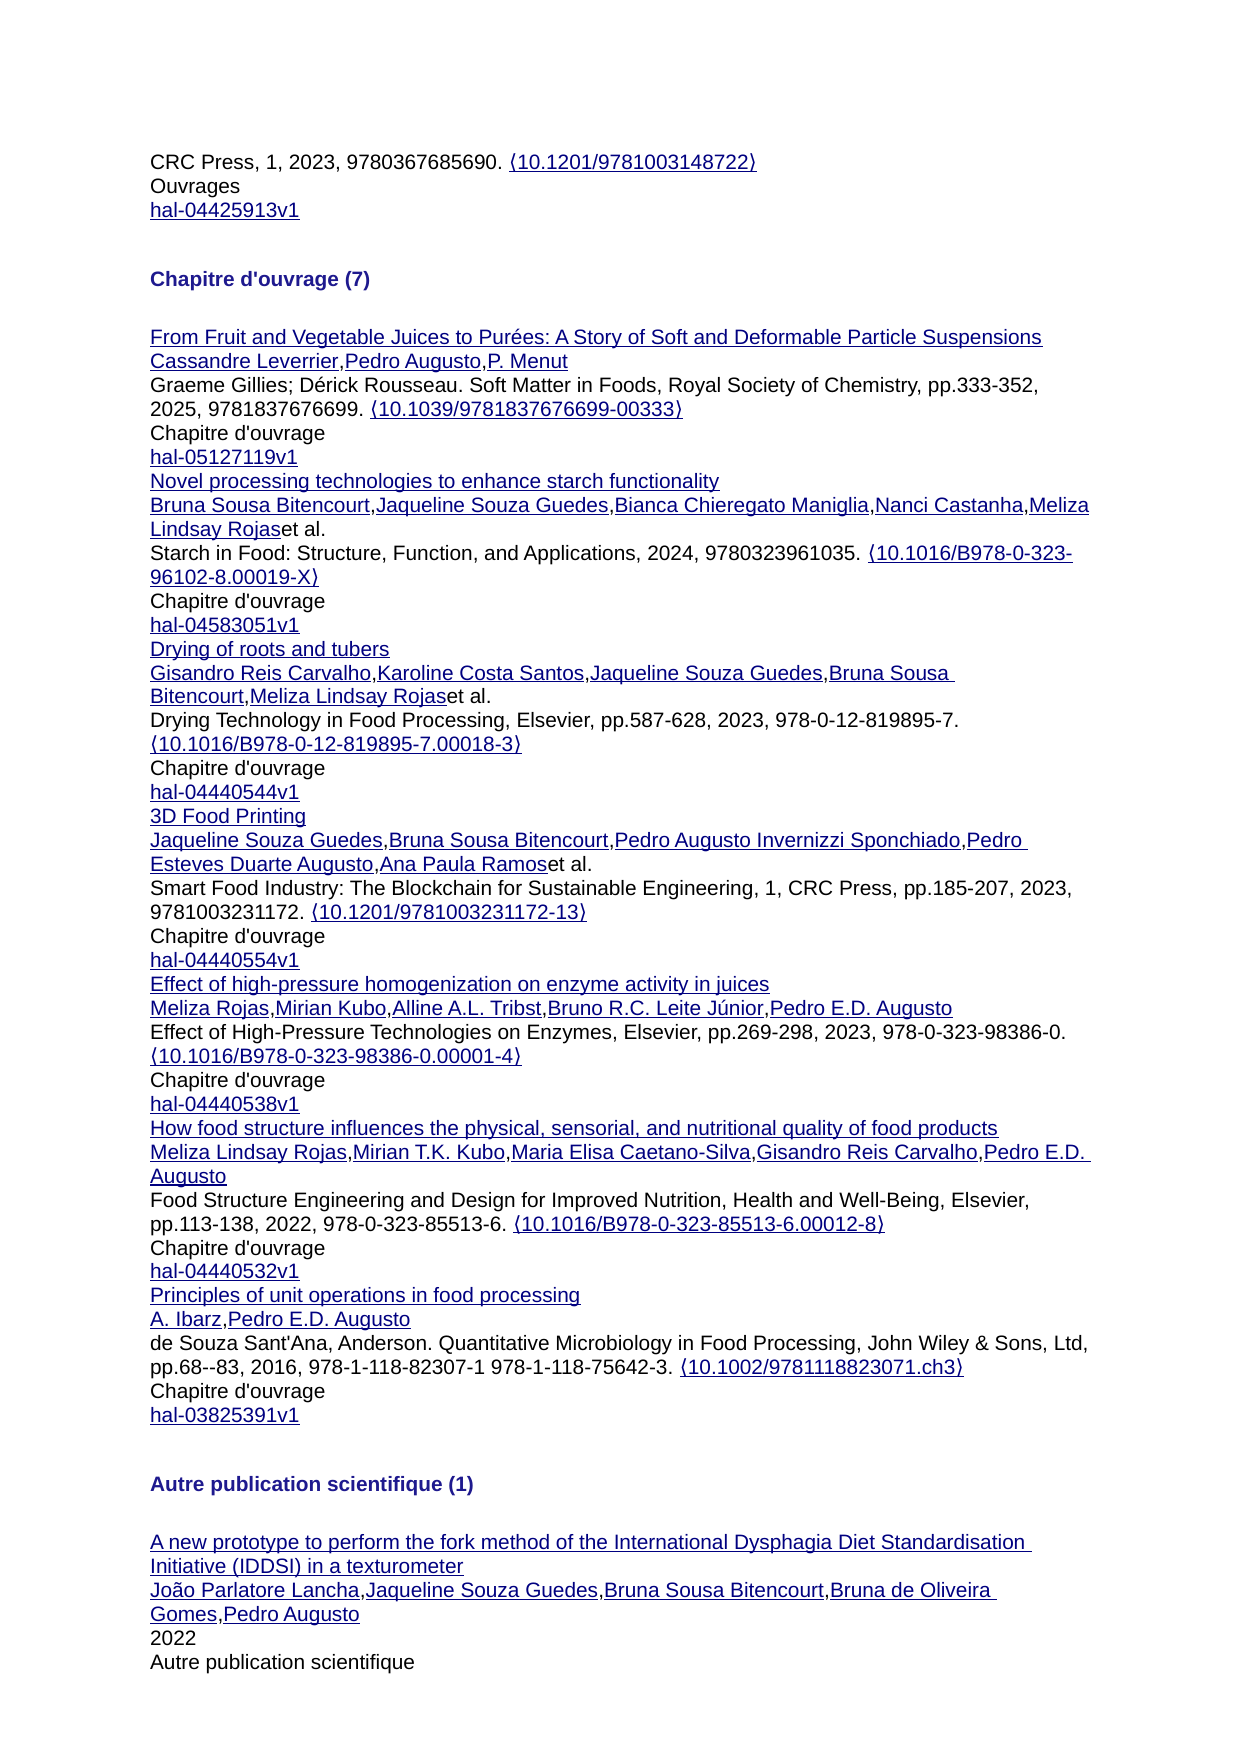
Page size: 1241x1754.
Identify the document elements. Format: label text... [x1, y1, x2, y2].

subtitle Autre publication scientifique (1) [150, 1472, 1090, 1496]
table_cell How food structure influences the physical, sensorial, and nutritional quality of food products Meliza Lindsay Rojas,Mirian T.K. Kubo,Maria Elisa Caetano-Silva,Gisandro Reis Carvalho,Pedro E.D. Augusto Food Structure Engineering and Design for Improved Nutrition, Health and Well-Being, Elsevier, pp.113-138, 2022, 978-0-323-85513-6. ⟨10.1016/B978-0-323-85513-6.00012-8⟩ Chapitre d'ouvrage hal-04440532v1 [150, 1116, 1090, 1283]
table_header From Fruit and Vegetable Juices to Purées: A Story of Soft and Deformable Particle Suspensions Cassandre Leverrier,Pedro Augusto,P. Menut Graeme Gillies; Dérick Rousseau. Soft Matter in Foods, Royal Society of Chemistry, pp.333-352, 2025, 9781837676699. ⟨10.1039/9781837676699-00333⟩ Chapitre d'ouvrage hal-05127119v1 [150, 325, 1090, 469]
table_header CRC Press, 1, 2023, 9780367685690. ⟨10.1201/9781003148722⟩ Ouvrages hal-04425913v1 [150, 150, 1090, 222]
table_header A new prototype to perform the fork method of the International Dysphagia Diet Standardisation Initiative (IDDSI) in a texturometer João Parlatore Lancha,Jaqueline Souza Guedes,Bruna Sousa Bitencourt,Bruna de Oliveira Gomes,Pedro Augusto 2022 Autre publication scientifique [150, 1530, 1090, 1674]
table_cell Principles of unit operations in food processing A. Ibarz,Pedro E.D. Augusto de Souza Sant'Ana, Anderson. Quantitative Microbiology in Food Processing, John Wiley & Sons, Ltd, pp.68--83, 2016, 978-1-118-82307-1 978-1-118-75642-3. ⟨10.1002/9781118823071.ch3⟩ Chapitre d'ouvrage hal-03825391v1 [150, 1283, 1090, 1427]
table_cell Effect of high-pressure homogenization on enzyme activity in juices Meliza Rojas,Mirian Kubo,Alline A.L. Tribst,Bruno R.C. Leite Júnior,Pedro E.D. Augusto Effect of High-Pressure Technologies on Enzymes, Elsevier, pp.269-298, 2023, 978-0-323-98386-0. ⟨10.1016/B978-0-323-98386-0.00001-4⟩ Chapitre d'ouvrage hal-04440538v1 [150, 972, 1090, 1116]
table_cell 3D Food Printing Jaqueline Souza Guedes,Bruna Sousa Bitencourt,Pedro Augusto Invernizzi Sponchiado,Pedro Esteves Duarte Augusto,Ana Paula Ramoset al. Smart Food Industry: The Blockchain for Sustainable Engineering, 1, CRC Press, pp.185-207, 2023, 9781003231172. ⟨10.1201/9781003231172-13⟩ Chapitre d'ouvrage hal-04440554v1 [150, 804, 1090, 972]
table_cell Drying of roots and tubers Gisandro Reis Carvalho,Karoline Costa Santos,Jaqueline Souza Guedes,Bruna Sousa Bitencourt,Meliza Lindsay Rojaset al. Drying Technology in Food Processing, Elsevier, pp.587-628, 2023, 978-0-12-819895-7. ⟨10.1016/B978-0-12-819895-7.00018-3⟩ Chapitre d'ouvrage hal-04440544v1 [150, 636, 1090, 804]
subtitle Chapitre d'ouvrage (7) [150, 267, 1090, 291]
table_cell Novel processing technologies to enhance starch functionality Bruna Sousa Bitencourt,Jaqueline Souza Guedes,Bianca Chieregato Maniglia,Nanci Castanha,Meliza Lindsay Rojaset al. Starch in Food: Structure, Function, and Applications, 2024, 9780323961035. ⟨10.1016/B978-0-323-96102-8.00019-X⟩ Chapitre d'ouvrage hal-04583051v1 [150, 469, 1090, 636]
